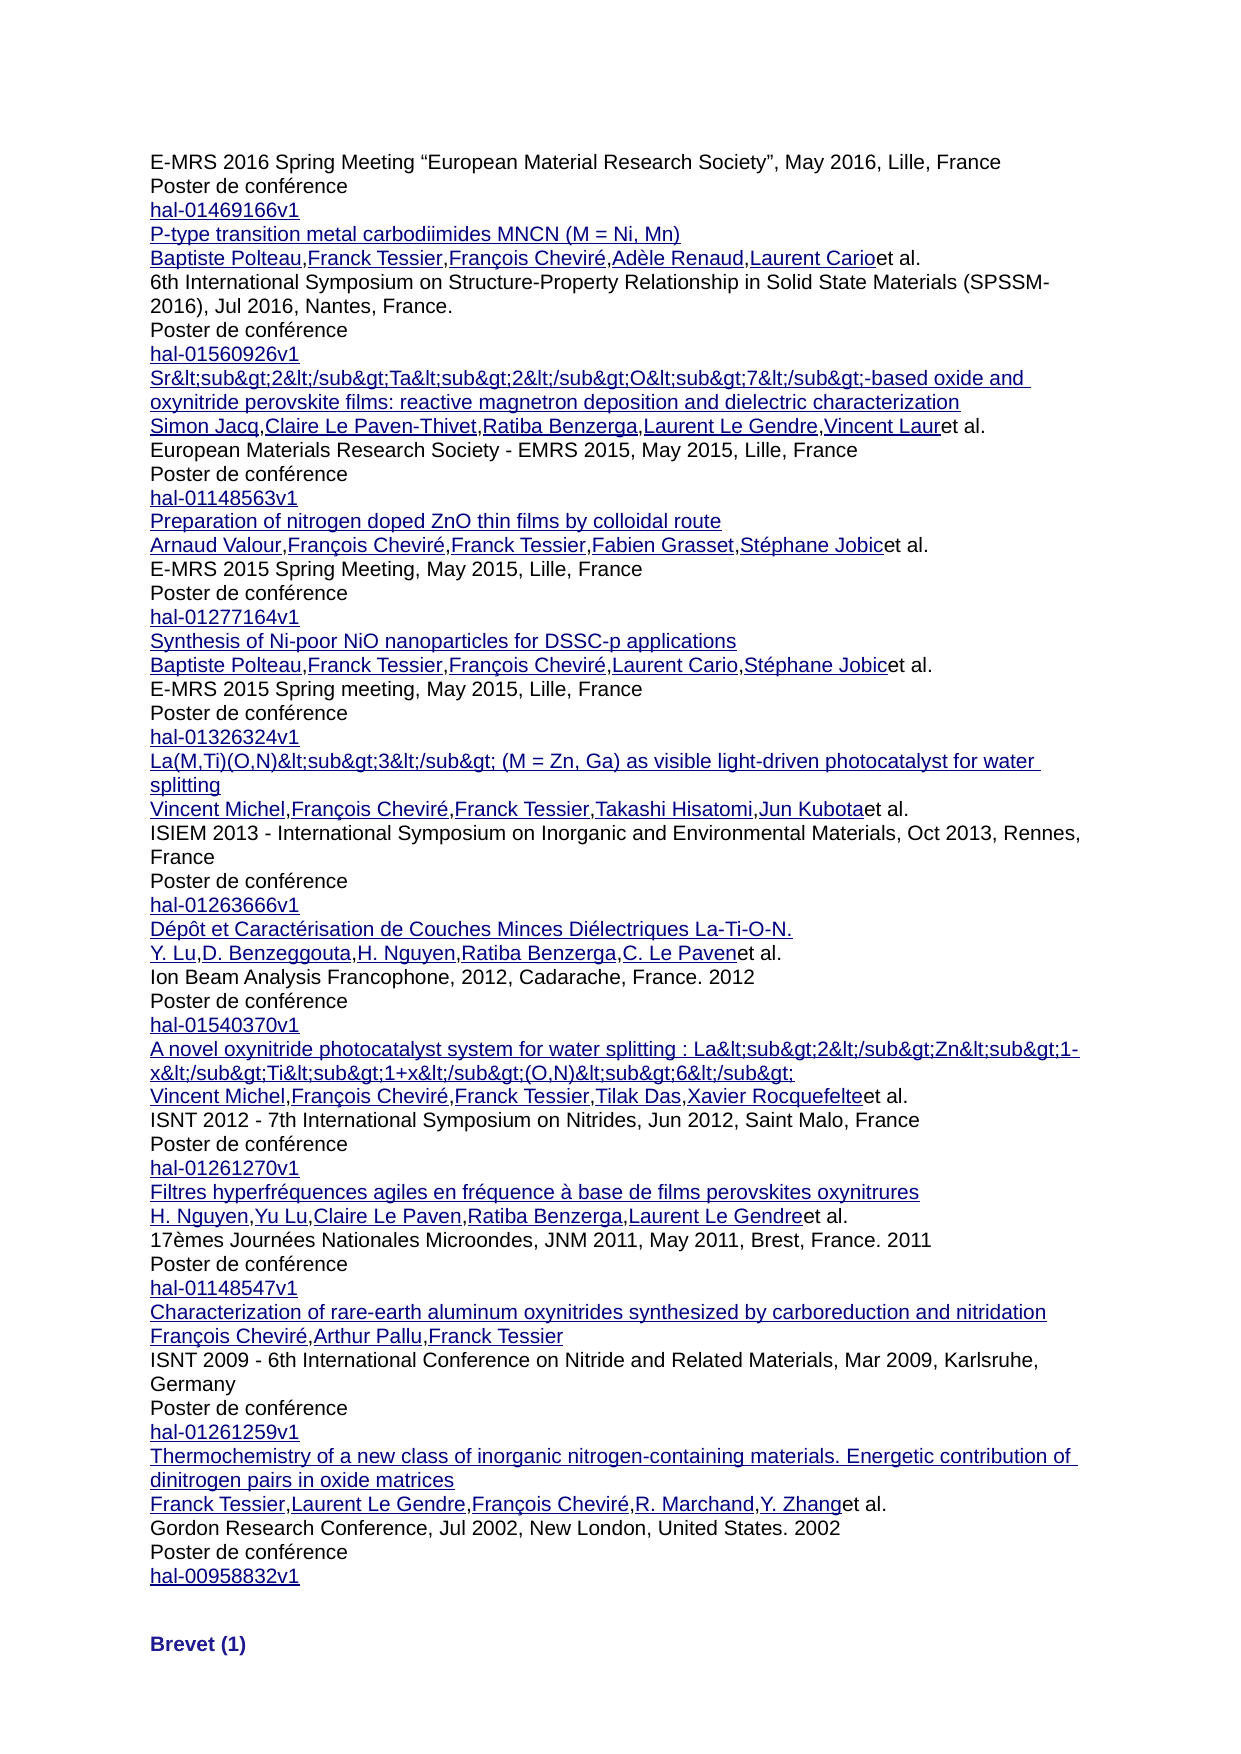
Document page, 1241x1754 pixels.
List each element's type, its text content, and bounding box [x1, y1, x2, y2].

table_cell La(M,Ti)(O,N)&lt;sub&gt;3&lt;/sub&gt; (M = Zn, Ga) as visible light-driven photocatalyst for water splitting Vincent Michel,François Cheviré,Franck Tessier,Takashi Hisatomi,Jun Kubotaet al. ISIEM 2013 - International Symposium on Inorganic and Environmental Materials, Oct 2013, Rennes, France Poster de conférence hal-01263666v1 [150, 749, 1090, 917]
subtitle Brevet (1) [150, 1632, 1090, 1656]
table_cell E-MRS 2016 Spring Meeting “European Material Research Society”, May 2016, Lille, France Poster de conférence hal-01469166v1 [150, 150, 1090, 222]
table_cell Dépôt et Caractérisation de Couches Minces Diélectriques La-Ti-O-N. Y. Lu,D. Benzeggouta,H. Nguyen,Ratiba Benzerga,C. Le Pavenet al. Ion Beam Analysis Francophone, 2012, Cadarache, France. 2012 Poster de conférence hal-01540370v1 [150, 917, 1090, 1036]
table_cell Filtres hyperfréquences agiles en fréquence à base de films perovskites oxynitrures H. Nguyen,Yu Lu,Claire Le Paven,Ratiba Benzerga,Laurent Le Gendreet al. 17èmes Journées Nationales Microondes, JNM 2011, May 2011, Brest, France. 2011 Poster de conférence hal-01148547v1 [150, 1180, 1090, 1300]
table_cell Characterization of rare-earth aluminum oxynitrides synthesized by carboreduction and nitridation François Cheviré,Arthur Pallu,Franck Tessier ISNT 2009 - 6th International Conference on Nitride and Related Materials, Mar 2009, Karlsruhe, Germany Poster de conférence hal-01261259v1 [150, 1300, 1090, 1444]
table_cell A novel oxynitride photocatalyst system for water splitting : La&lt;sub&gt;2&lt;/sub&gt;Zn&lt;sub&gt;1-x&lt;/sub&gt;Ti&lt;sub&gt;1+x&lt;/sub&gt;(O,N)&lt;sub&gt;6&lt;/sub&gt; Vincent Michel,François Cheviré,Franck Tessier,Tilak Das,Xavier Rocquefelteet al. ISNT 2012 - 7th International Symposium on Nitrides, Jun 2012, Saint Malo, France Poster de conférence hal-01261270v1 [150, 1036, 1090, 1180]
table_cell Preparation of nitrogen doped ZnO thin films by colloidal route Arnaud Valour,François Cheviré,Franck Tessier,Fabien Grasset,Stéphane Jobicet al. E-MRS 2015 Spring Meeting, May 2015, Lille, France Poster de conférence hal-01277164v1 [150, 509, 1090, 629]
table_cell P-type transition metal carbodiimides MNCN (M = Ni, Mn) Baptiste Polteau,Franck Tessier,François Cheviré,Adèle Renaud,Laurent Carioet al. 6th International Symposium on Structure-Property Relationship in Solid State Materials (SPSSM-2016), Jul 2016, Nantes, France. Poster de conférence hal-01560926v1 [150, 222, 1090, 366]
table_cell Sr&lt;sub&gt;2&lt;/sub&gt;Ta&lt;sub&gt;2&lt;/sub&gt;O&lt;sub&gt;7&lt;/sub&gt;-based oxide and oxynitride perovskite films: reactive magnetron deposition and dielectric characterization Simon Jacq,Claire Le Paven-Thivet,Ratiba Benzerga,Laurent Le Gendre,Vincent Lauret al. European Materials Research Society - EMRS 2015, May 2015, Lille, France Poster de conférence hal-01148563v1 [150, 366, 1090, 509]
table_cell Synthesis of Ni-poor NiO nanoparticles for DSSC-p applications Baptiste Polteau,Franck Tessier,François Cheviré,Laurent Cario,Stéphane Jobicet al. E-MRS 2015 Spring meeting, May 2015, Lille, France Poster de conférence hal-01326324v1 [150, 629, 1090, 749]
table_cell Thermochemistry of a new class of inorganic nitrogen-containing materials. Energetic contribution of dinitrogen pairs in oxide matrices Franck Tessier,Laurent Le Gendre,François Cheviré,R. Marchand,Y. Zhanget al. Gordon Research Conference, Jul 2002, New London, United States. 2002 Poster de conférence hal-00958832v1 [150, 1444, 1090, 1587]
